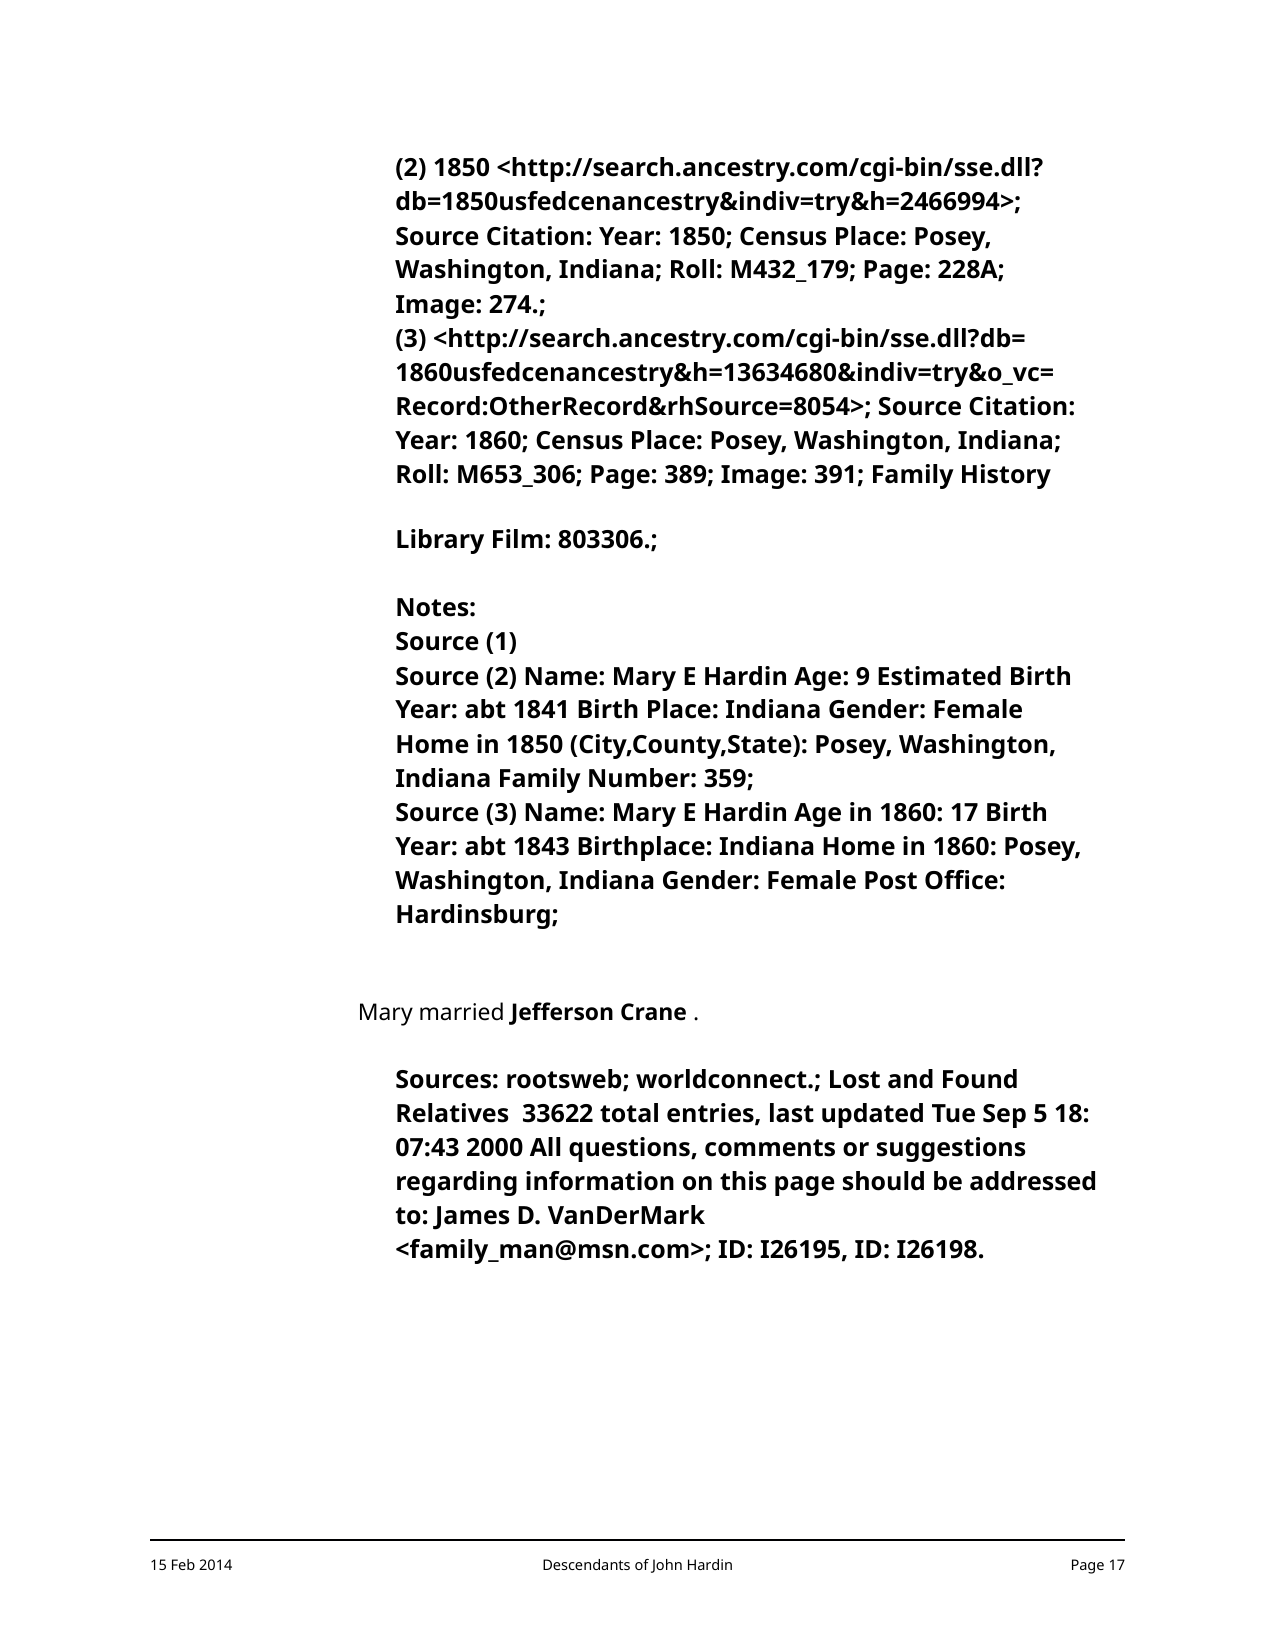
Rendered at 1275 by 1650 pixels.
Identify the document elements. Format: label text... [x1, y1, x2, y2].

text Washington, Indiana Gender: Female Post Office: [395, 862, 1125, 897]
text Source (3) Name: Mary E Hardin Age in 1860: 17 Birth [395, 794, 1125, 828]
text db=1850usfedcenancestry&indiv=try&h=2466994>; [395, 184, 1125, 218]
text Source (2) Name: Mary E Hardin Age: 9 Estimated Birth [395, 658, 1125, 692]
text Library Film: 803306.; [395, 522, 1125, 556]
text <family_man@msn.com>; ID: I26195, ID: I26198. [395, 1232, 1125, 1266]
text Source Citation: Year: 1850; Census Place: Posey, [395, 218, 1125, 252]
text Notes: [395, 590, 1125, 624]
text (2) 1850 <http://search.ancestry.com/cgi-bin/sse.dll? [395, 150, 1125, 184]
text 07:43 2000 All questions, comments or suggestions [395, 1129, 1125, 1163]
text regarding information on this page should be addressed [395, 1163, 1125, 1197]
text Mary married Jefferson Crane . [358, 996, 1125, 1027]
text Washington, Indiana; Roll: M432_179; Page: 228A; [395, 252, 1125, 286]
text Year: abt 1843 Birthplace: Indiana Home in 1860: Posey, [395, 828, 1125, 862]
text to: James D. VanDerMark [395, 1197, 1125, 1232]
text Hardinsburg; [395, 897, 1125, 931]
text Indiana Family Number: 359; [395, 760, 1125, 794]
text Relatives 33622 total entries, last updated Tue Sep 5 18: [395, 1095, 1125, 1129]
text Record:OtherRecord&rhSource=8054>; Source Citation: [395, 388, 1125, 422]
text Year: 1860; Census Place: Posey, Washington, Indiana; [395, 422, 1125, 457]
text Sources: rootsweb; worldconnect.; Lost and Found [395, 1061, 1125, 1095]
text Roll: M653_306; Page: 389; Image: 391; Family History [395, 457, 1125, 491]
text Source (1) [395, 624, 1125, 658]
text Home in 1850 (City,County,State): Posey, Washington, [395, 726, 1125, 760]
text (3) <http://search.ancestry.com/cgi-bin/sse.dll?db= [395, 320, 1125, 354]
text 1860usfedcenancestry&h=13634680&indiv=try&o_vc= [395, 354, 1125, 388]
text Image: 274.; [395, 286, 1125, 320]
text Year: abt 1841 Birth Place: Indiana Gender: Female [395, 692, 1125, 726]
